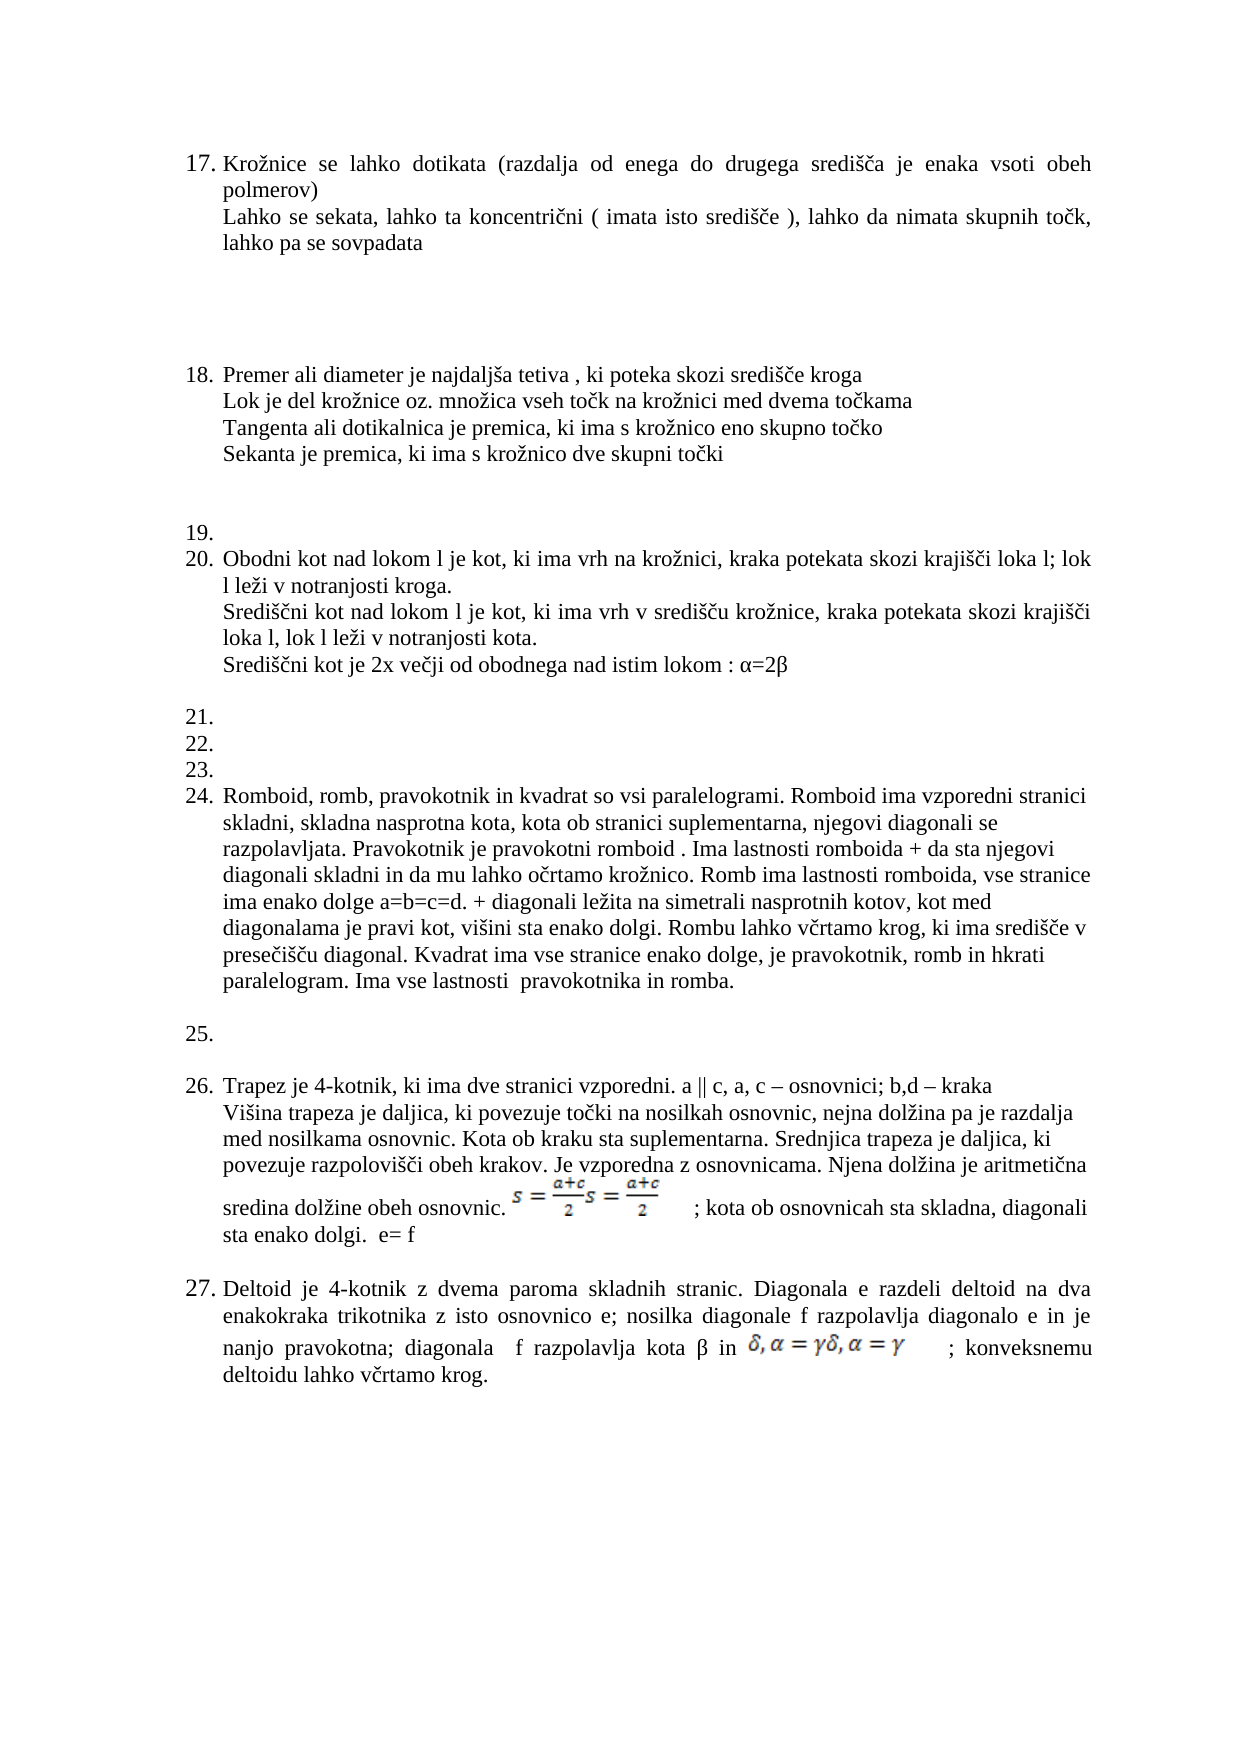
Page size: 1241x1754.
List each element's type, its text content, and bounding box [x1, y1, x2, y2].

list Višina trapeza je daljica, ki povezuje točki na nosilkah osnovnic, nejna dolžina pa je razdalja med nosilkama osnovnic. Kota ob kraku sta suplementarna. Srednjica trapeza je daljica, ki povezuje razpolovišči obeh krakov. Je vzporedna z osnovnicama. Njena dolžina je aritmetična sredina dolžine obeh osnovnic. ; kota ob osnovnicah sta skladna, diagonali sta enako dolgi. e= f [223, 1099, 1093, 1247]
list Obodni kot nad lokom l je kot, ki ima vrh na krožnici, kraka potekata skozi krajišči loka l; lok l leži v notranjosti kroga. [185, 545, 1093, 598]
list Krožnice se lahko dotikata (razdalja od enega do drugega središča je enaka vsoti obeh polmerov) [185, 148, 1093, 203]
picture [748, 1328, 905, 1356]
list Tangenta ali dotikalnica je premica, ki ima s krožnico eno skupno točko [223, 413, 1093, 440]
list Trapez je 4-kotnik, ki ima dve stranici vzporedni. a || c, a, c – osnovnici; b,d – kraka [185, 1072, 1093, 1099]
list Sekanta je premica, ki ima s krožnico dve skupni točki [223, 440, 1093, 466]
list Središčni kot je 2x večji od obodnega nad istim lokom : α=2β [223, 651, 1093, 677]
list Lok je del krožnice oz. množica vseh točk na krožnici med dvema točkama [223, 387, 1093, 413]
list Središčni kot nad lokom l je kot, ki ima vrh v središču krožnice, kraka potekata skozi krajišči loka l, lok l leži v notranjosti kota. [223, 598, 1093, 651]
list Premer ali diameter je najdaljša tetiva , ki poteka skozi središče kroga [185, 361, 1093, 387]
list Deltoid je 4-kotnik z dvema paroma skladnih stranic. Diagonala e razdeli deltoid na dva enakokraka trikotnika z isto osnovnico e; nosilka diagonale f razpolavlja diagonalo e in je nanjo pravokotna; diagonala f razpolavlja kota β in ; konveksnemu deltoidu lahko včrtamo krog. [185, 1273, 1093, 1387]
list Lahko se sekata, lahko ta koncentrični ( imata isto središče ), lahko da nimata skupnih točk, lahko pa se sovpadata [223, 203, 1093, 255]
list Romboid, romb, pravokotnik in kvadrat so vsi paralelogrami. Romboid ima vzporedni stranici skladni, skladna nasprotna kota, kota ob stranici suplementarna, njegovi diagonali se razpolavljata. Pravokotnik je pravokotni romboid . Ima lastnosti romboida + da sta njegovi diagonali skladni in da mu lahko očrtamo krožnico. Romb ima lastnosti romboida, vse stranice ima enako dolge a=b=c=d. + diagonali ležita na simetrali nasprotnih kotov, kot med diagonalama je pravi kot, višini sta enako dolgi. Rombu lahko včrtamo krog, ki ima središče v presečišču diagonal. Kvadrat ima vse stranice enako dolge, je pravokotnik, romb in hkrati paralelogram. Ima vse lastnosti pravokotnika in romba. [185, 782, 1093, 993]
picture [512, 1177, 660, 1216]
